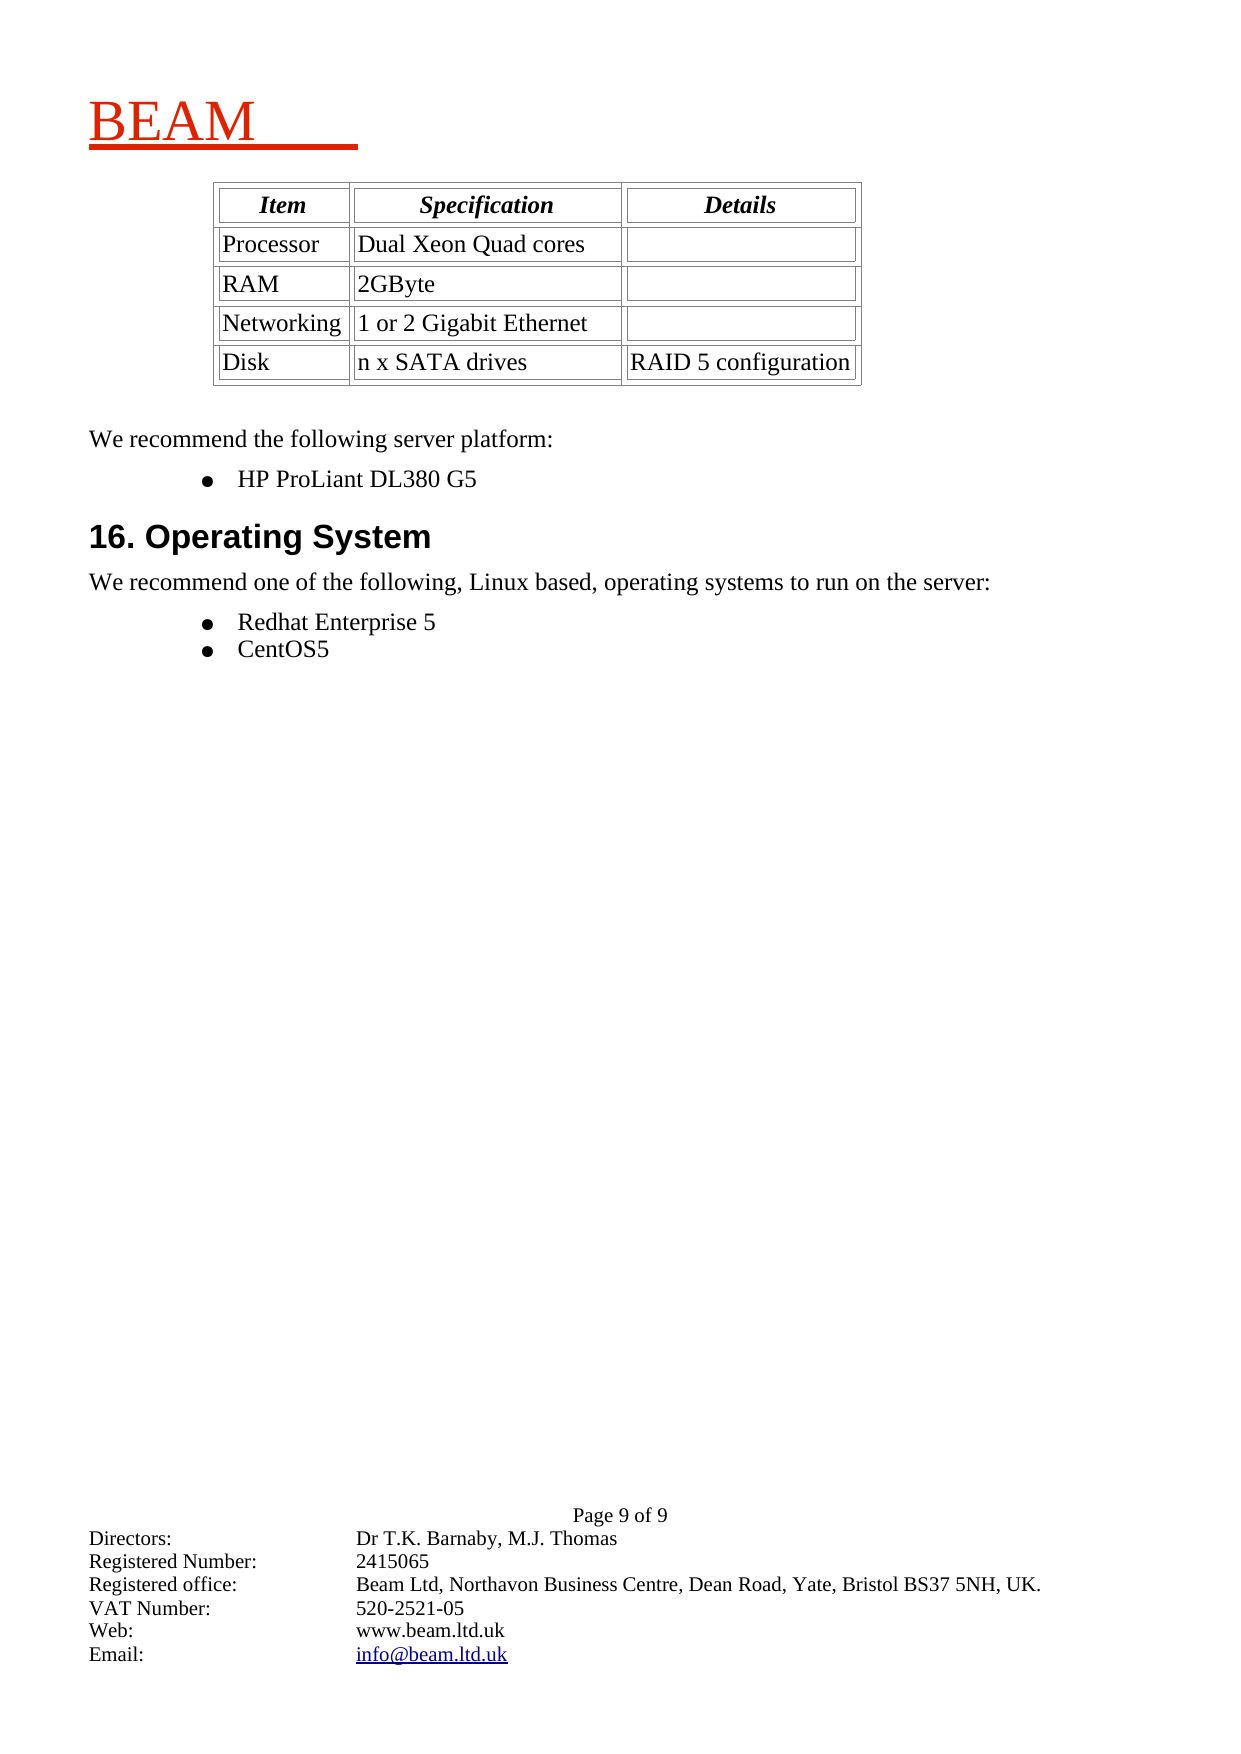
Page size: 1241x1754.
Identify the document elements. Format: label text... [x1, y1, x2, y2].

table_header Item [214, 183, 349, 227]
text We recommend one of the following, Linux based, operating systems to run on the server: [88, 568, 1152, 595]
table_cell [628, 228, 855, 261]
subtitle Operating System [88, 518, 1152, 555]
table_cell n x SATA drives [350, 346, 621, 385]
table_cell [622, 228, 861, 266]
text We recommend the following server platform: [88, 425, 1152, 453]
list HP ProLiant DL380 G5 [200, 465, 1152, 493]
table_header Specification [350, 183, 621, 227]
table_cell RAM [214, 267, 349, 306]
table_cell Processor [214, 228, 349, 266]
table_cell Disk [214, 346, 349, 385]
table_cell 2GByte [350, 267, 621, 306]
table_cell [622, 267, 861, 306]
table_cell Networking [214, 307, 349, 345]
table_cell [628, 307, 855, 340]
list CentOS5 [200, 636, 1152, 663]
table_cell [622, 307, 861, 345]
table_cell Dual Xeon Quad cores [350, 228, 621, 266]
table_cell [628, 267, 855, 300]
list Redhat Enterprise 5 [200, 608, 1152, 636]
table_header Details [622, 183, 861, 227]
table_cell RAID 5 configuration [622, 346, 861, 385]
table_cell 1 or 2 Gigabit Ethernet [350, 307, 621, 345]
